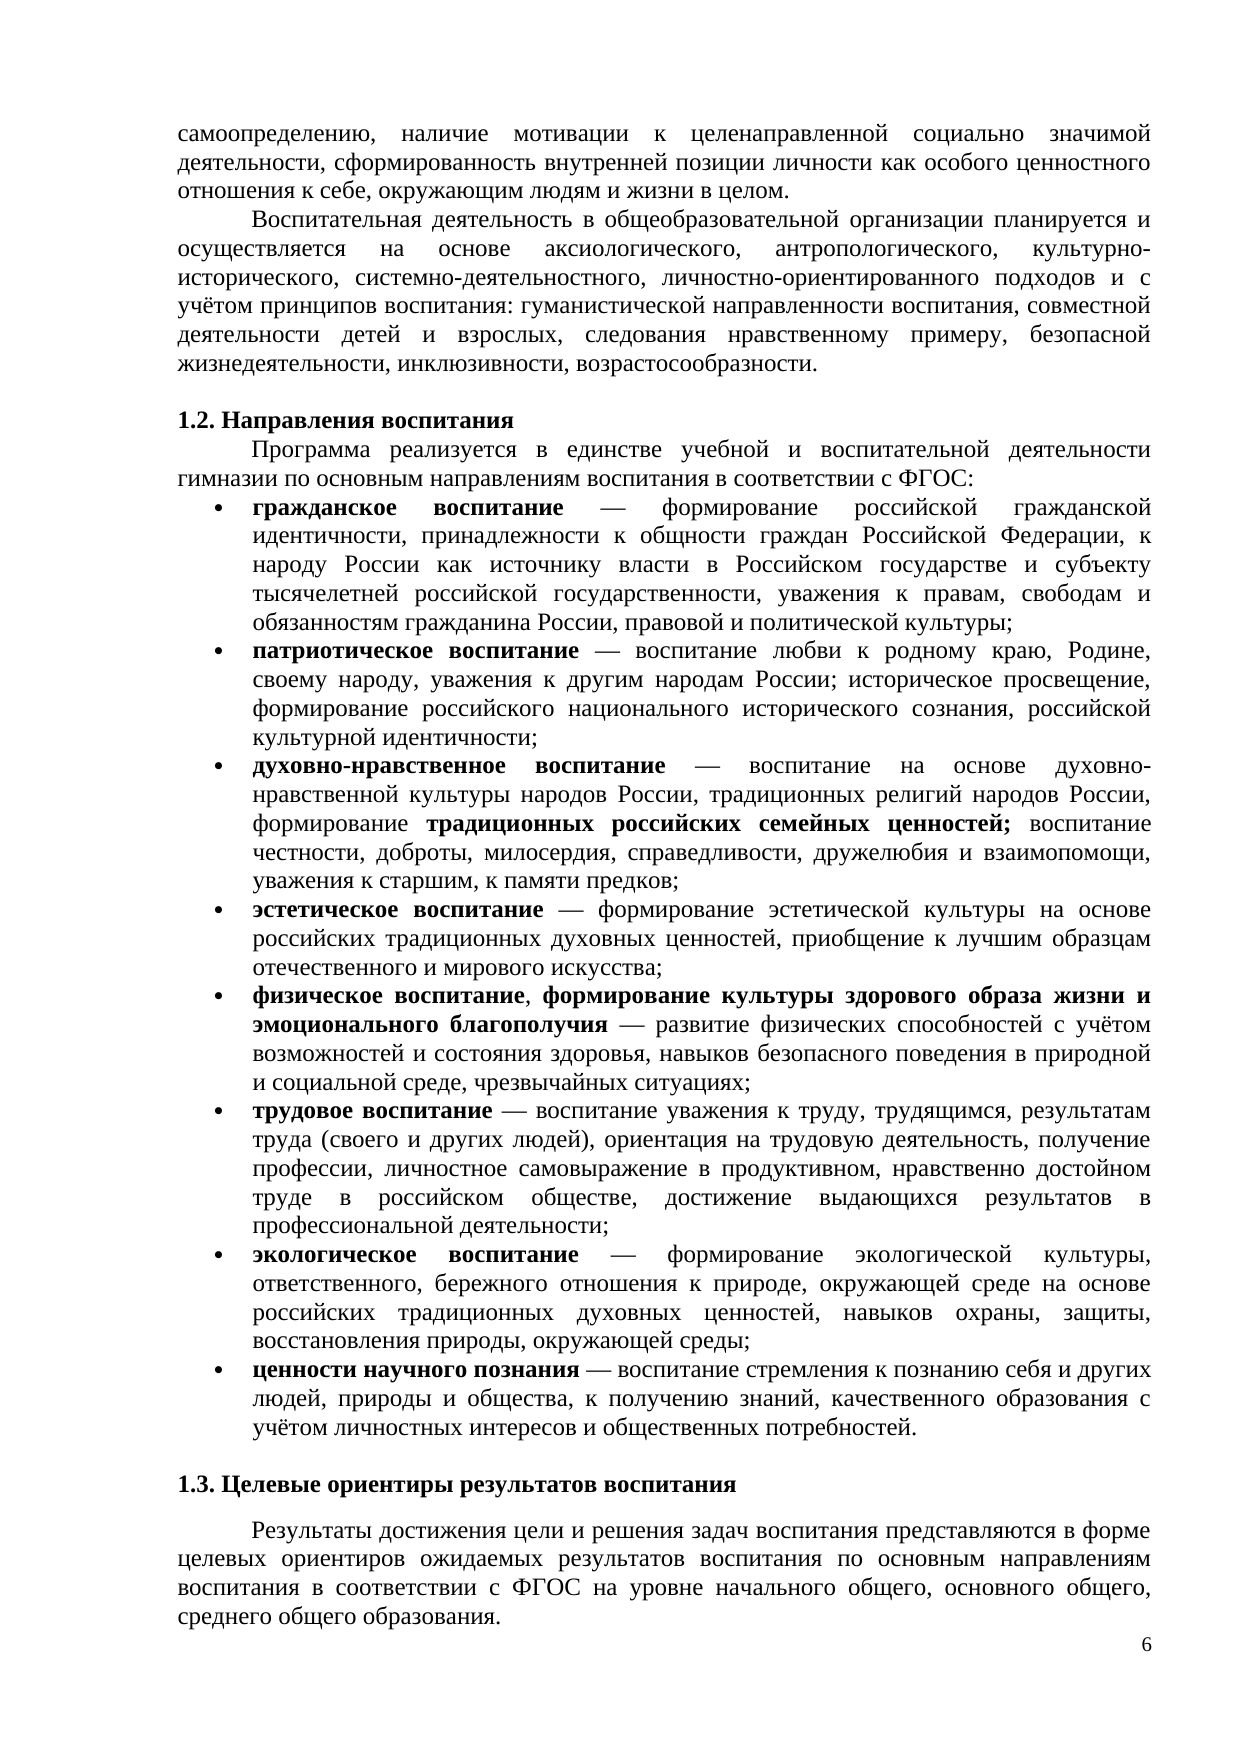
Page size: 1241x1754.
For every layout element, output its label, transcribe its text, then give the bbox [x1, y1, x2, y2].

list ценности научного познания — воспитание стремления к познанию себя и других людей, природы и общества, к получению знаний, качественного образования с учётом личностных интересов и общественных потребностей. [215, 1354, 1152, 1441]
list трудовое воспитание — воспитание уважения к труду, трудящимся, результатам труда (своего и других людей), ориентация на трудовую деятельность, получение профессии, личностное самовыражение в продуктивном, нравственно достойном труде в российском обществе, достижение выдающихся результатов в профессиональной деятельности; [215, 1096, 1152, 1239]
text Результаты достижения цели и решения задач воспитания представляются в форме целевых ориентиров ожидаемых результатов воспитания по основным направлениям воспитания в соответствии с ФГОС на уровне начального общего, основного общего, среднего общего образования. [177, 1515, 1152, 1630]
list эстетическое воспитание — формирование эстетической культуры на основе российских традиционных духовных ценностей, приобщение к лучшим образцам отечественного и мирового искусства; [215, 894, 1152, 981]
list экологическое воспитание — формирование экологической культуры, ответственного, бережного отношения к природе, окружающей среде на основе российских традиционных духовных ценностей, навыков охраны, защиты, восстановления природы, окружающей среды; [215, 1239, 1152, 1354]
text Воспитательная деятельность в общеобразовательной организации планируется и осуществляется на основе аксиологического, антропологического, культурно-исторического, системно-деятельностного, личностно-ориентированного подходов и с учётом принципов воспитания: гуманистической направленности воспитания, совместной деятельности детей и взрослых, следования нравственному примеру, безопасной жизнедеятельности, инклюзивности, возрастосообразности. [177, 204, 1152, 377]
text 1.2. Направления воспитания [177, 406, 1152, 434]
text самоопределению, наличие мотивации к целенаправленной социально значимой деятельности, сформированность внутренней позиции личности как особого ценностного отношения к себе, окружающим людям и жизни в целом. [177, 118, 1152, 204]
list гражданское воспитание — формирование российской гражданской идентичности, принадлежности к общности граждан Российской Федерации, к народу России как источнику власти в Российском государстве и субъекту тысячелетней российской государственности, уважения к правам, свободам и обязанностям гражданина России, правовой и политической культуры; [215, 492, 1152, 636]
text Программа реализуется в единстве учебной и воспитательной деятельности гимназии по основным направлениям воспитания в соответствии с ФГОС: [177, 434, 1152, 492]
list духовно-нравственное воспитание — воспитание на основе духовно-нравственной культуры народов России, традиционных религий народов России, формирование традиционных российских семейных ценностей; воспитание честности, доброты, милосердия, справедливости, дружелюбия и взаимопомощи, уважения к старшим, к памяти предков; [215, 751, 1152, 894]
list физическое воспитание, формирование культуры здорового образа жизни и эмоционального благополучия — развитие физических способностей с учётом возможностей и состояния здоровья, навыков безопасного поведения в природной и социальной среде, чрезвычайных ситуациях; [215, 981, 1152, 1096]
subtitle 1.3. Целевые ориентиры результатов воспитания [177, 1469, 1152, 1498]
list патриотическое воспитание — воспитание любви к родному краю, Родине, своему народу, уважения к другим народам России; историческое просвещение, формирование российского национального исторического сознания, российской культурной идентичности; [215, 636, 1152, 751]
